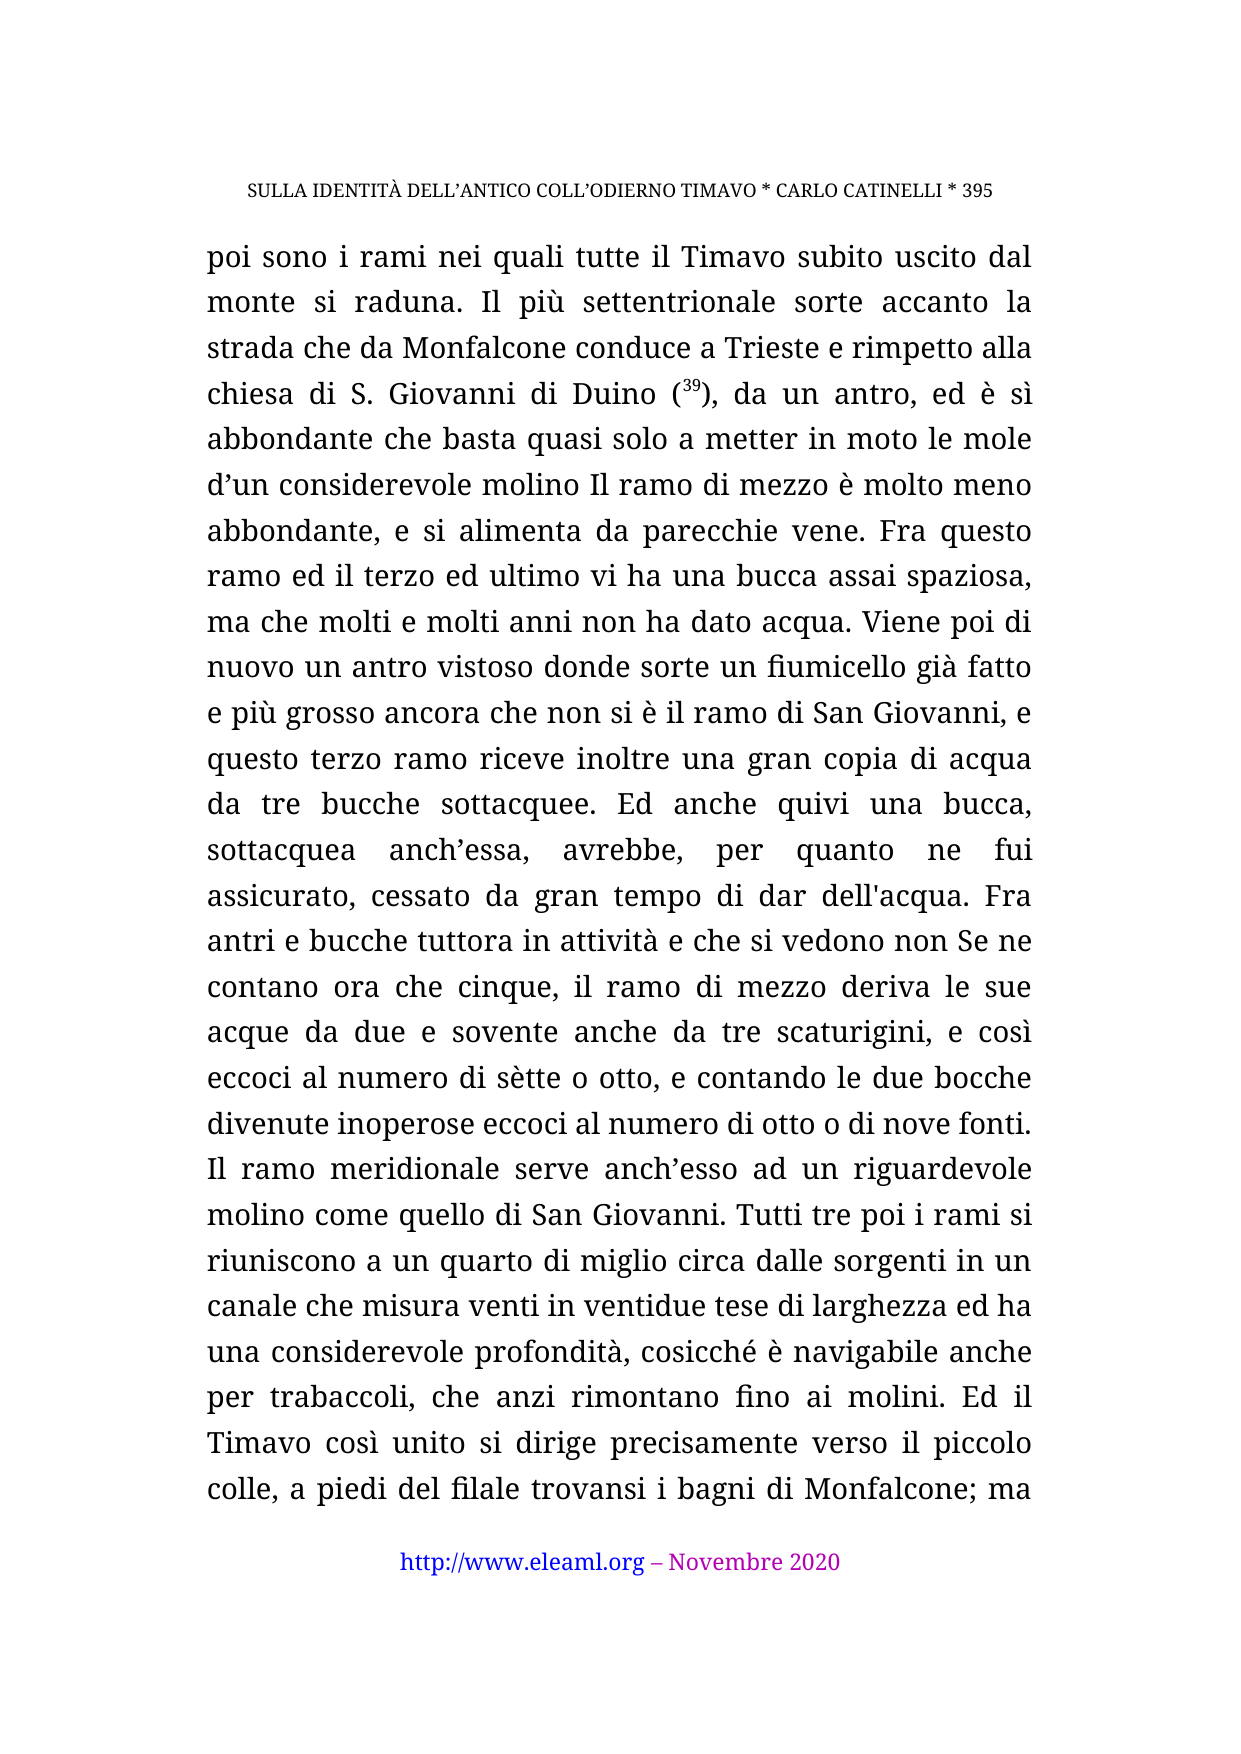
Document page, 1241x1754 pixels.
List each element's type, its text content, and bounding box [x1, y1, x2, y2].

text poi sono i rami nei quali tutte il Timavo subito uscito dal monte si raduna. Il più settentrionale sorte accanto la strada che da Monfalcone conduce a Trieste e rimpetto alla chiesa di S. Giovanni di Duino (), da un antro, ed è sì abbondante che basta quasi solo a metter in moto le mole d’un considerevole molino Il ramo di mezzo è molto meno abbondante, e si alimenta da parecchie vene. Fra questo ramo ed il terzo ed ultimo vi ha una bucca assai spaziosa, ma che molti e molti anni non ha dato acqua. Viene poi di nuovo un antro vistoso donde sorte un fiumicello già fatto e più grosso ancora che non si è il ramo di San Giovanni, e questo terzo ramo riceve inoltre una gran copia di acqua da tre bucche sottacquee. Ed anche quivi una bucca, sottacquea anch’essa, avrebbe, per quanto ne fui assicurato, cessato da gran tempo di dar dell'acqua. Fra antri e bucche tuttora in attività e che si vedono non Se ne contano ora che cinque, il ramo di mezzo deriva le sue acque da due e sovente anche da tre scaturigini, e così eccoci al numero di sètte o otto, e contando le due bocche divenute inoperose eccoci al numero di otto o di nove fonti. Il ramo meridionale serve anch’esso ad un riguardevole molino come quello di San Giovanni. Tutti tre poi i rami si riuniscono a un quarto di miglio circa dalle sorgenti in un canale che misura venti in ventidue tese di larghezza ed ha una considerevole profondità, cosicché è navigabile anche per trabaccoli, che anzi rimontano fino ai molini. Ed il Timavo così unito si dirige precisamente verso il piccolo colle, a piedi del filale trovansi i bagni di Monfalcone; ma [207, 236, 1033, 1508]
